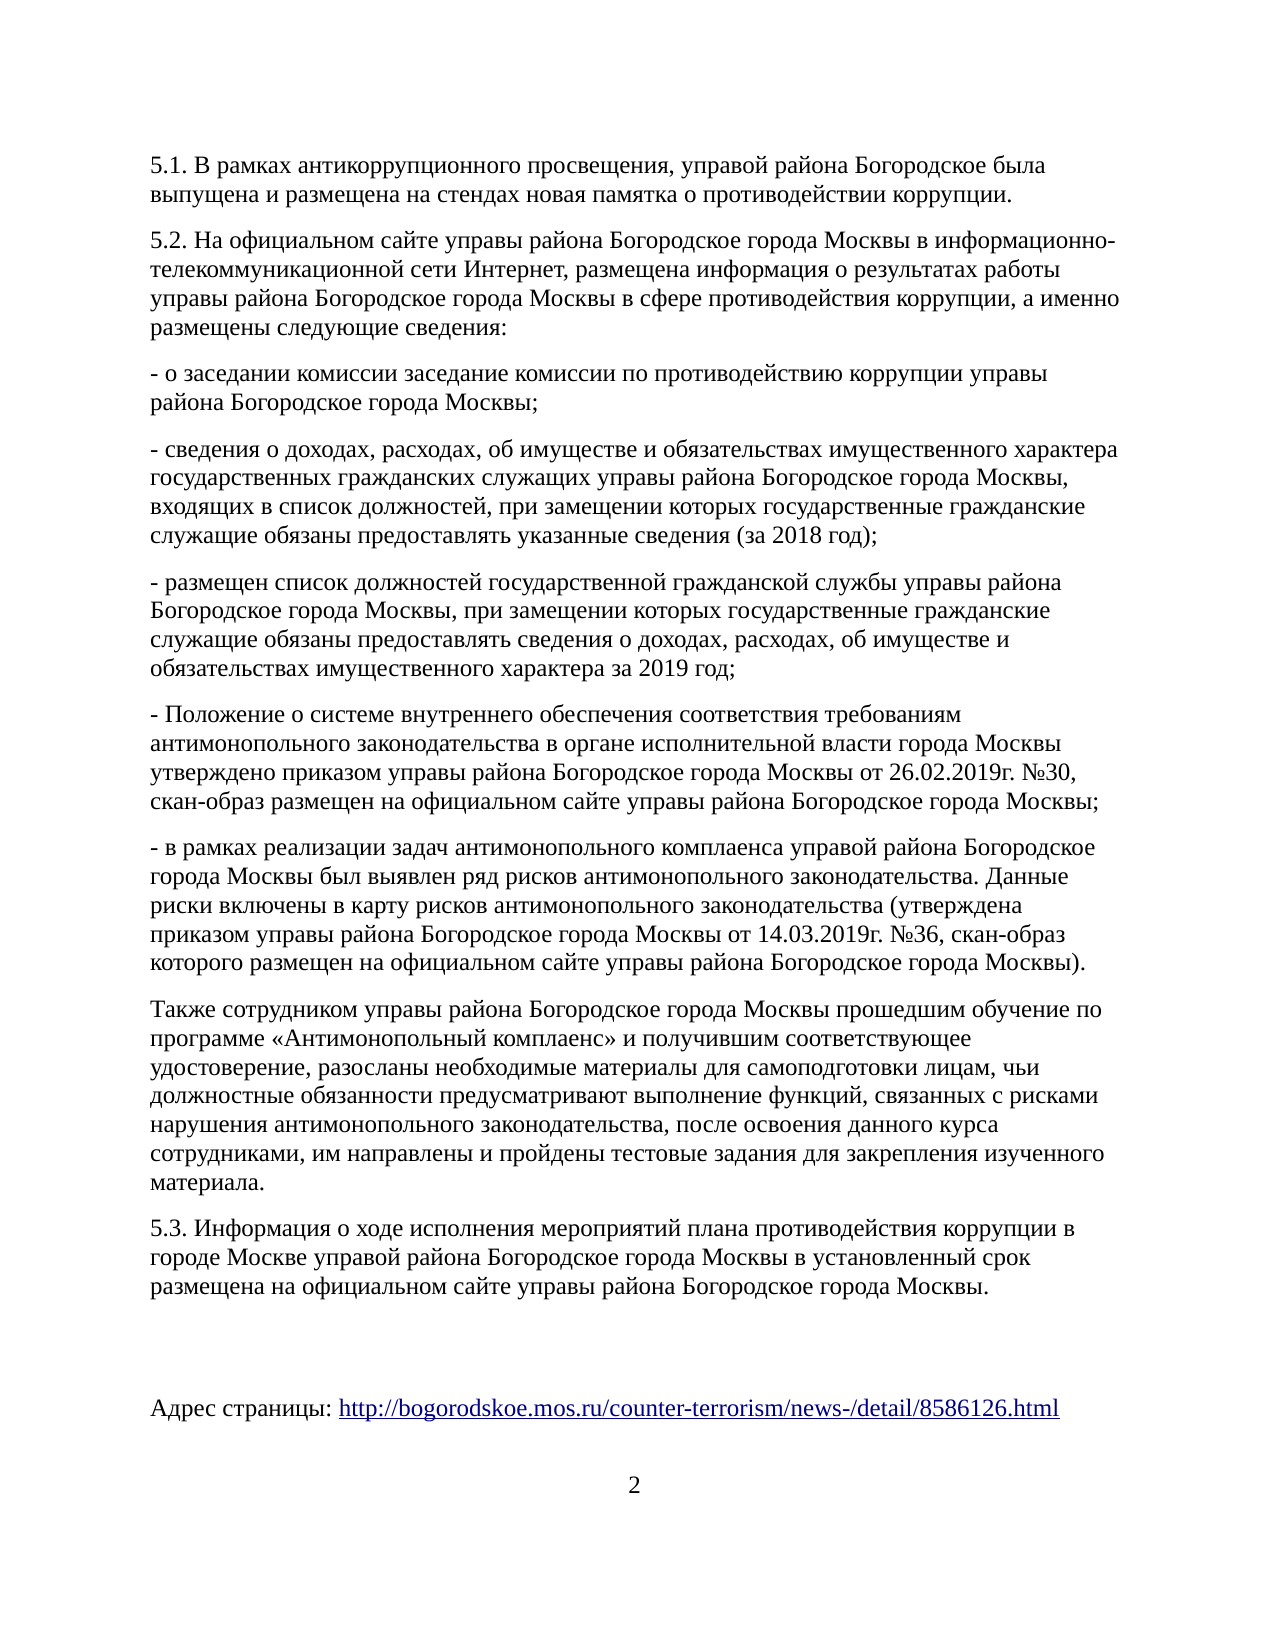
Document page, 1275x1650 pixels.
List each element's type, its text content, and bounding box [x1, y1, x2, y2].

text 5.2. На официальном сайте управы района Богородское города Москвы в информационно-телекоммуникационной сети Интернет, размещена информация о результатах работы управы района Богородское города Москвы в сфере противодействия коррупции, а именно размещены следующие сведения: [150, 225, 1125, 340]
text 5.3. Информация о ходе исполнения мероприятий плана противодействия коррупции в городе Москве управой района Богородское города Москвы в установленный срок размещена на официальном сайте управы района Богородское города Москвы. [150, 1213, 1125, 1299]
text - размещен список должностей государственной гражданской службы управы района Богородское города Москвы, при замещении которых государственные гражданские служащие обязаны предоставлять сведения о доходах, расходах, об имуществе и обязательствах имущественного характера за 2019 год; [150, 567, 1125, 682]
text Адрес страницы: http://bogorodskoe.mos.ru/counter-terrorism/news-/detail/8586126.html [150, 1393, 1125, 1422]
text Также сотрудником управы района Богородское города Москвы прошедшим обучение по программе «Антимонопольный комплаенс» и получившим соответствующее удостоверение, разосланы необходимые материалы для самоподготовки лицам, чьи должностные обязанности предусматривают выполнение функций, связанных с рисками нарушения антимонопольного законодательства, после освоения данного курса сотрудниками, им направлены и пройдены тестовые задания для закрепления изученного материала. [150, 994, 1125, 1195]
text - в рамках реализации задач антимонопольного комплаенса управой района Богородское города Москвы был выявлен ряд рисков антимонопольного законодательства. Данные риски включены в карту рисков антимонопольного законодательства (утверждена приказом управы района Богородское города Москвы от 14.03.2019г. №36, скан-образ которого размещен на официальном сайте управы района Богородское города Москвы). [150, 832, 1125, 976]
text - о заседании комиссии заседание комиссии по противодействию коррупции управы района Богородское города Москвы; [150, 358, 1125, 416]
text 5.1. В рамках антикоррупционного просвещения, управой района Богородское была выпущена и размещена на стендах новая памятка о противодействии коррупции. [150, 150, 1125, 207]
text - Положение о системе внутреннего обеспечения соответствия требованиям антимонопольного законодательства в органе исполнительной власти города Москвы утверждено приказом управы района Богородское города Москвы от 26.02.2019г. №30, скан-образ размещен на официальном сайте управы района Богородское города Москвы; [150, 699, 1125, 814]
text - сведения о доходах, расходах, об имуществе и обязательствах имущественного характера государственных гражданских служащих управы района Богородское города Москвы, входящих в список должностей, при замещении которых государственные гражданские служащие обязаны предоставлять указанные сведения (за 2018 год); [150, 434, 1125, 549]
